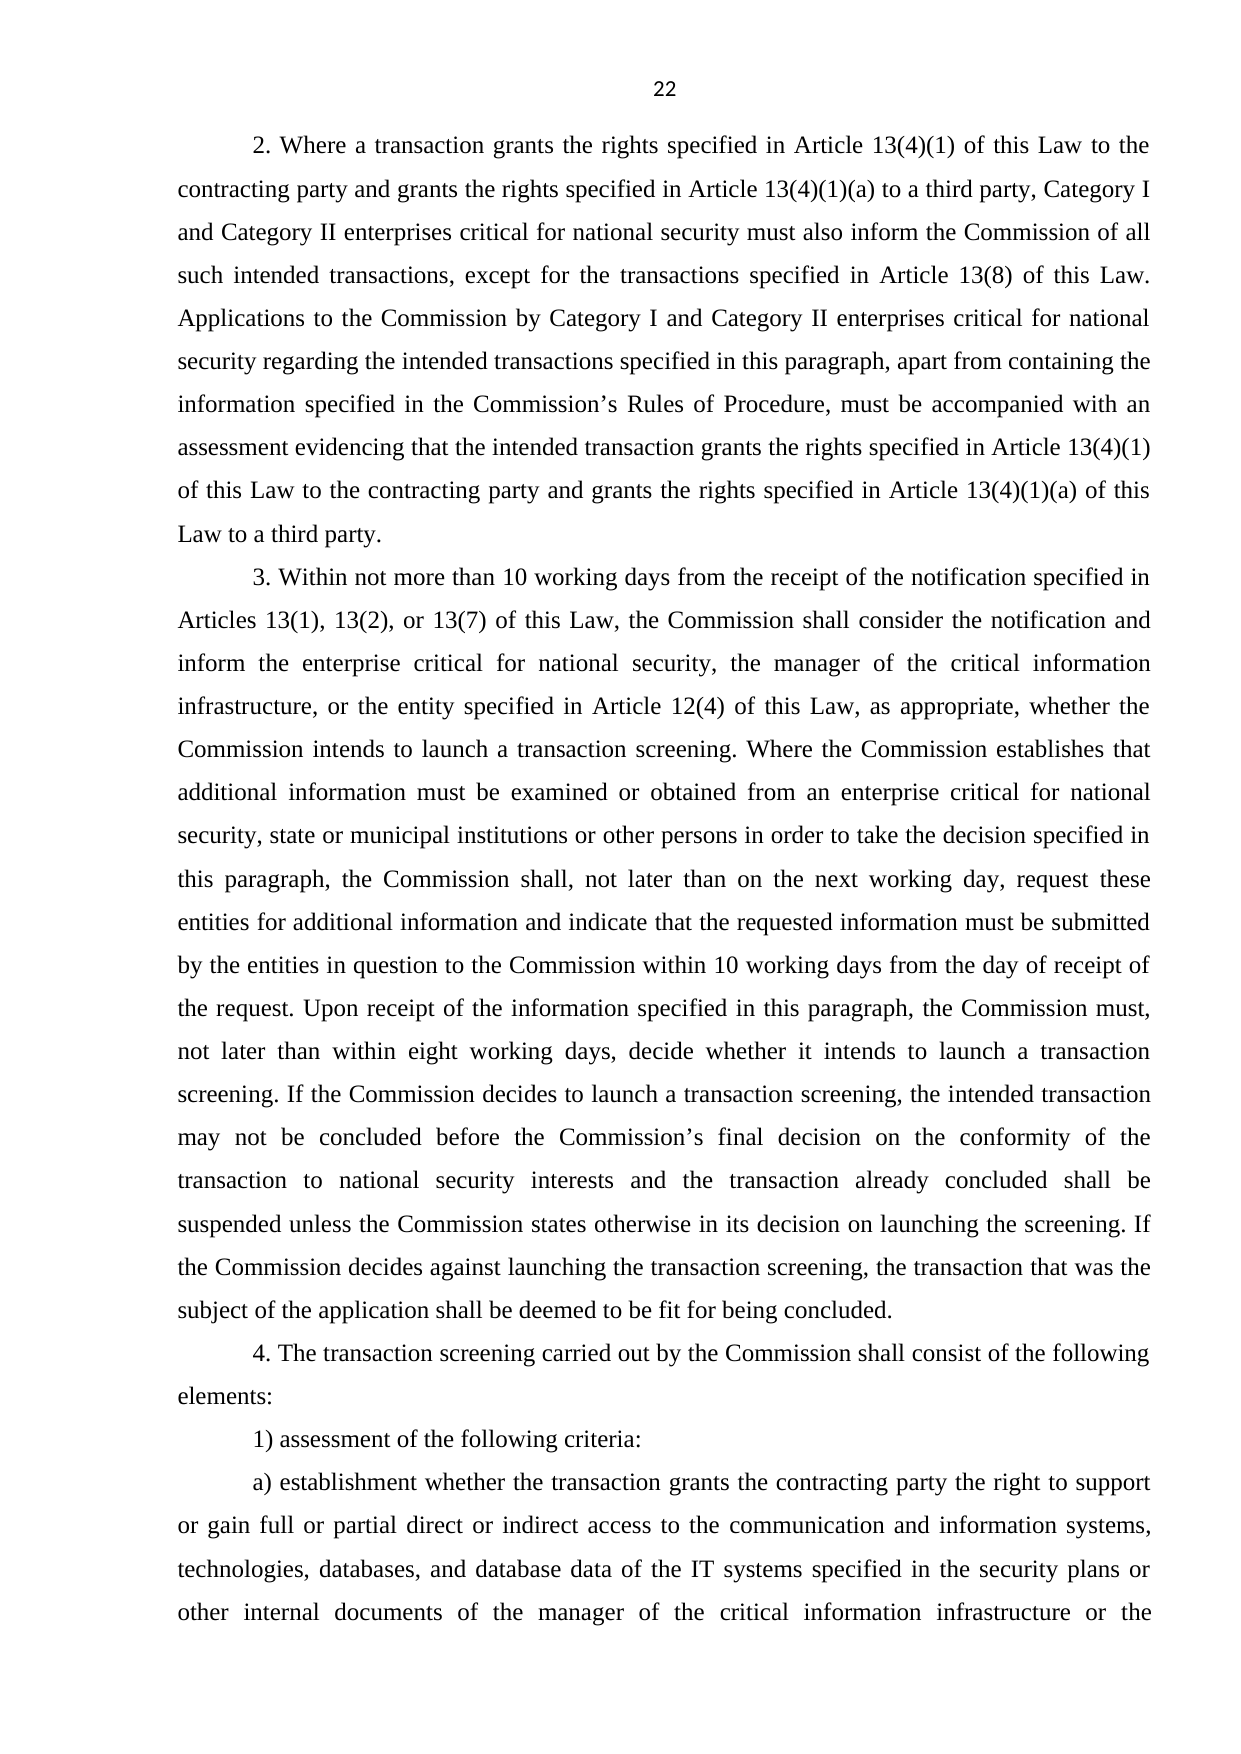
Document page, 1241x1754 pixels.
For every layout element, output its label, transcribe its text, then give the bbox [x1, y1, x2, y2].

text 3. Within not more than 10 working days from the receipt of the notification specified in Articles 13(1), 13(2), or 13(7) of this Law, the Commission shall consider the notification and inform the enterprise critical for national security, the manager of the critical information infrastructure, or the entity specified in Article 12(4) of this Law, as appropriate, whether the Commission intends to launch a transaction screening. Where the Commission establishes that additional information must be examined or obtained from an enterprise critical for national security, state or municipal institutions or other persons in order to take the decision specified in this paragraph, the Commission shall, not later than on the next working day, request these entities for additional information and indicate that the requested information must be submitted by the entities in question to the Commission within 10 working days from the day of receipt of the request. Upon receipt of the information specified in this paragraph, the Commission must, not later than within eight working days, decide whether it intends to launch a transaction screening. If the Commission decides to launch a transaction screening, the intended transaction may not be concluded before the Commission’s final decision on the conformity of the transaction to national security interests and the transaction already concluded shall be suspended unless the Commission states otherwise in its decision on launching the screening. If the Commission decides against launching the transaction screening, the transaction that was the subject of the application shall be deemed to be fit for being concluded. [177, 562, 1152, 1324]
text a) establishment whether the transaction grants the contracting party the right to support or gain full or partial direct or indirect access to the communication and information systems, technologies, databases, and database data of the IT systems specified in the security plans or other internal documents of the manager of the critical information infrastructure or the [177, 1467, 1152, 1626]
text 1) assessment of the following criteria: [177, 1424, 1152, 1453]
text 4. The transaction screening carried out by the Commission shall consist of the following elements: [177, 1338, 1152, 1410]
text 2. Where a transaction grants the rights specified in Article 13(4)(1) of this Law to the contracting party and grants the rights specified in Article 13(4)(1)(a) to a third party, Category I and Category II enterprises critical for national security must also inform the Commission of all such intended transactions, except for the transactions specified in Article 13(8) of this Law. Applications to the Commission by Category I and Category II enterprises critical for national security regarding the intended transactions specified in this paragraph, apart from containing the information specified in the Commission’s Rules of Procedure, must be accompanied with an assessment evidencing that the intended transaction grants the rights specified in Article 13(4)(1) of this Law to the contracting party and grants the rights specified in Article 13(4)(1)(a) of this Law to a third party. [177, 131, 1152, 547]
